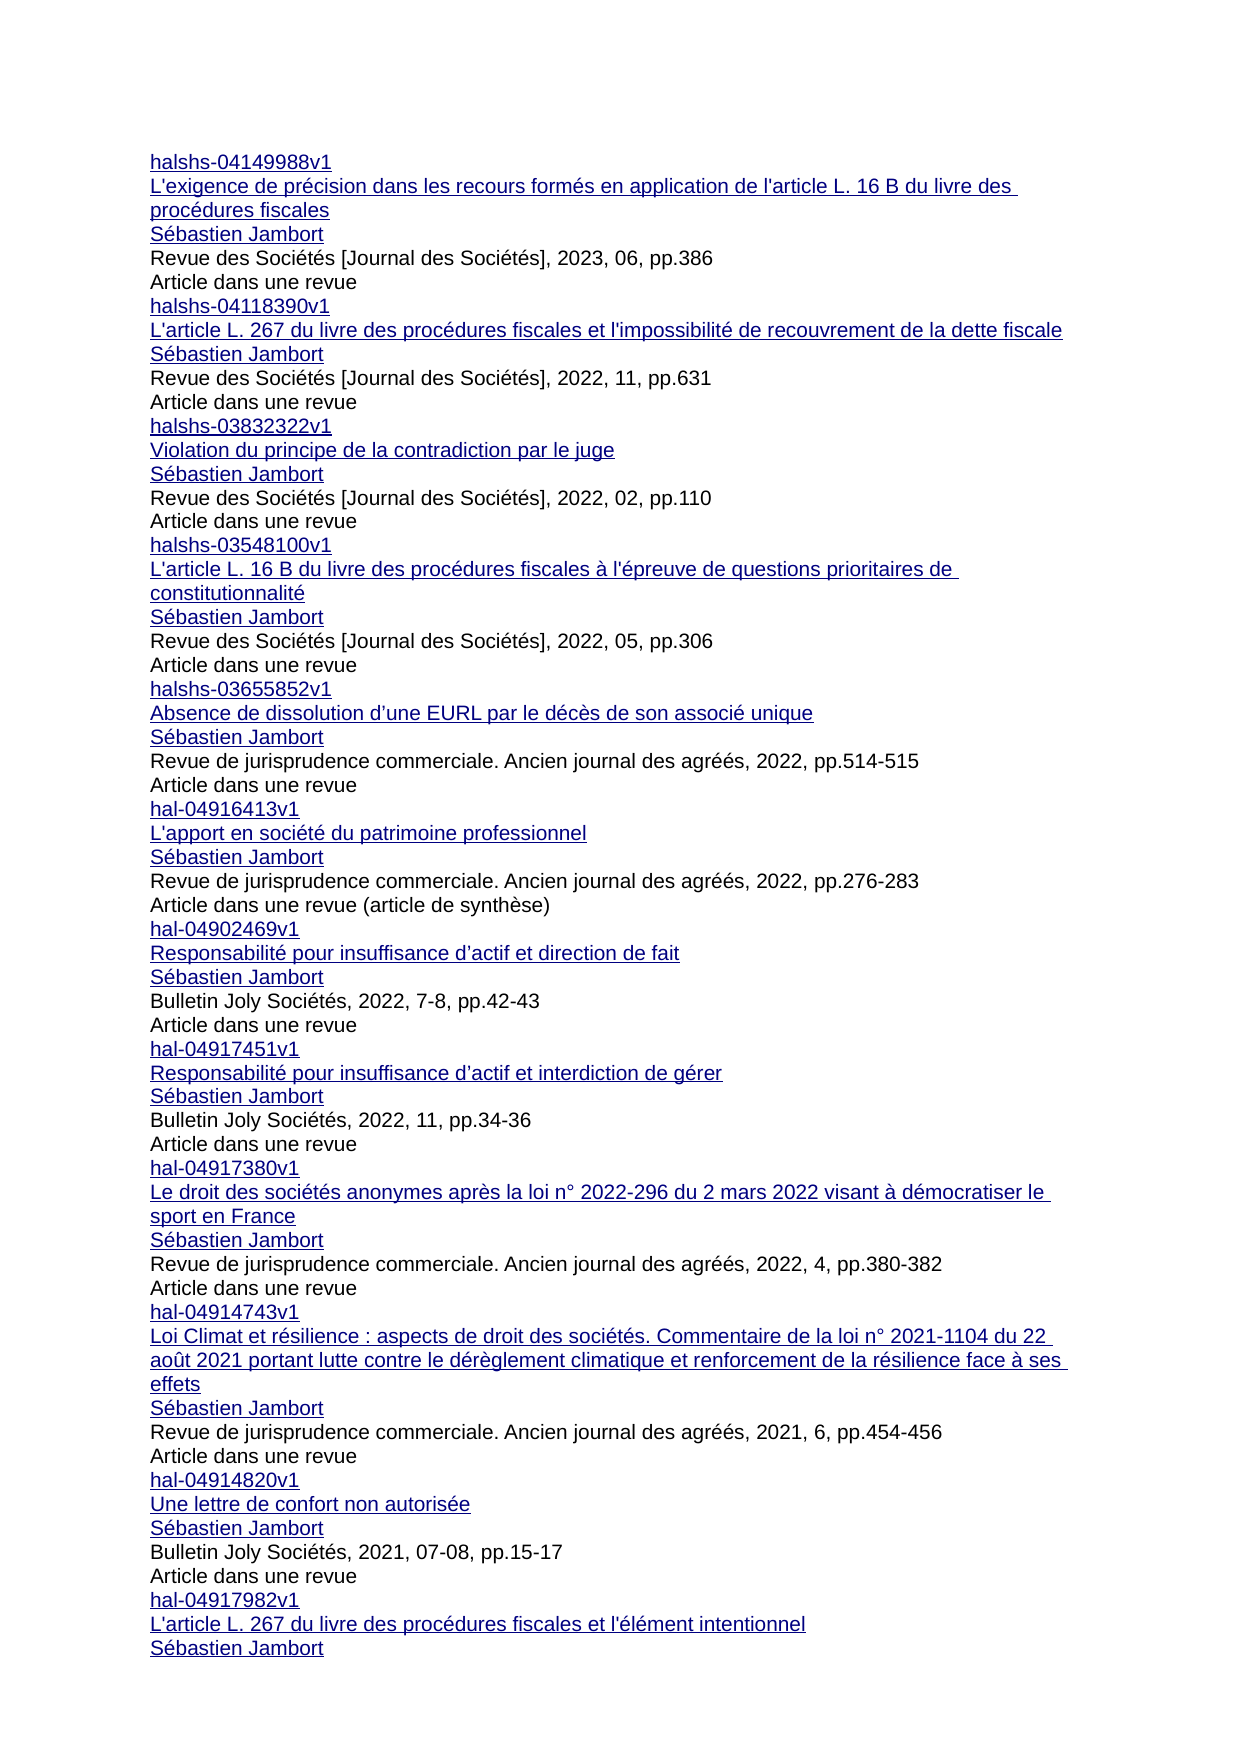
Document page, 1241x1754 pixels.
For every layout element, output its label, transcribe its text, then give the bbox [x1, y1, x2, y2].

table_cell Absence de dissolution d’une EURL par le décès de son associé unique Sébastien Jambort Revue de jurisprudence commerciale. Ancien journal des agréés, 2022, pp.514-515 Article dans une revue hal-04916413v1 [150, 701, 1090, 821]
table_cell L'apport en société du patrimoine professionnel Sébastien Jambort Revue de jurisprudence commerciale. Ancien journal des agréés, 2022, pp.276-283 Article dans une revue (article de synthèse) hal-04902469v1 [150, 821, 1090, 941]
table_cell Le droit des sociétés anonymes après la loi n° 2022-296 du 2 mars 2022 visant à démocratiser le sport en France Sébastien Jambort Revue de jurisprudence commerciale. Ancien journal des agréés, 2022, 4, pp.380-382 Article dans une revue hal-04914743v1 [150, 1180, 1090, 1324]
table_cell halshs-04149988v1 [150, 150, 1090, 174]
table_cell Une lettre de confort non autorisée Sébastien Jambort Bulletin Joly Sociétés, 2021, 07-08, pp.15-17 Article dans une revue hal-04917982v1 [150, 1492, 1090, 1611]
table_cell L'article L. 16 B du livre des procédures fiscales à l'épreuve de questions prioritaires de constitutionnalité Sébastien Jambort Revue des Sociétés [Journal des Sociétés], 2022, 05, pp.306 Article dans une revue halshs-03655852v1 [150, 557, 1090, 701]
table_cell Violation du principe de la contradiction par le juge Sébastien Jambort Revue des Sociétés [Journal des Sociétés], 2022, 02, pp.110 Article dans une revue halshs-03548100v1 [150, 438, 1090, 557]
table_cell Responsabilité pour insuffisance d’actif et interdiction de gérer Sébastien Jambort Bulletin Joly Sociétés, 2022, 11, pp.34-36 Article dans une revue hal-04917380v1 [150, 1060, 1090, 1180]
table_cell L'exigence de précision dans les recours formés en application de l'article L. 16 B du livre des procédures fiscales Sébastien Jambort Revue des Sociétés [Journal des Sociétés], 2023, 06, pp.386 Article dans une revue halshs-04118390v1 [150, 174, 1090, 318]
table_cell L'article L. 267 du livre des procédures fiscales et l'impossibilité de recouvrement de la dette fiscale Sébastien Jambort Revue des Sociétés [Journal des Sociétés], 2022, 11, pp.631 Article dans une revue halshs-03832322v1 [150, 318, 1090, 437]
table_cell Responsabilité pour insuffisance d’actif et direction de fait Sébastien Jambort Bulletin Joly Sociétés, 2022, 7-8, pp.42-43 Article dans une revue hal-04917451v1 [150, 941, 1090, 1060]
table_cell Loi Climat et résilience : aspects de droit des sociétés. Commentaire de la loi n° 2021-1104 du 22 août 2021 portant lutte contre le dérèglement climatique et renforcement de la résilience face à ses effets Sébastien Jambort Revue de jurisprudence commerciale. Ancien journal des agréés, 2021, 6, pp.454-456 Article dans une revue hal-04914820v1 [150, 1324, 1090, 1492]
table_cell L'article L. 267 du livre des procédures fiscales et l'élément intentionnel Sébastien Jambort [150, 1611, 1090, 1659]
